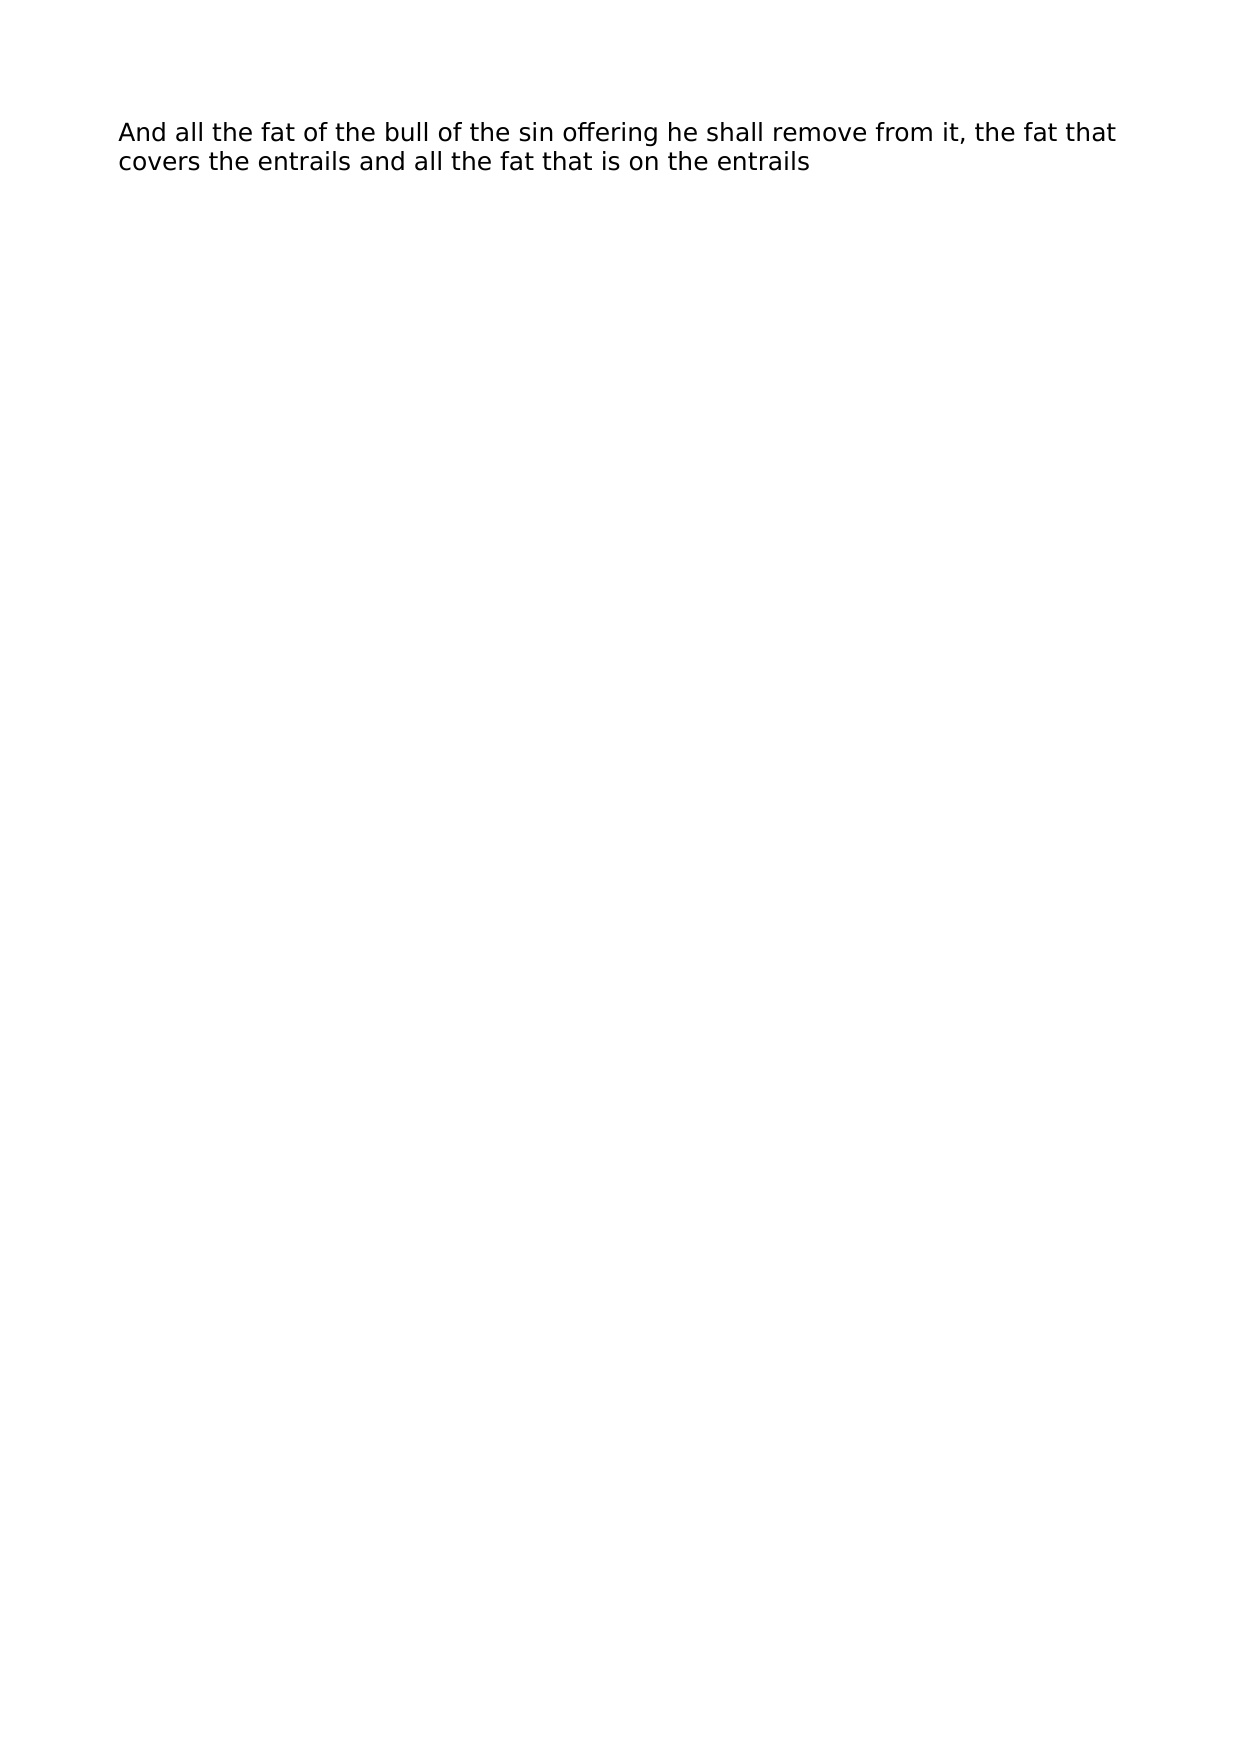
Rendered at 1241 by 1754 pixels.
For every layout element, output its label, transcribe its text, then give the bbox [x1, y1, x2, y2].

text And all the fat of the bull of the sin offering he shall remove from it, the fat that covers the entrails and all the fat that is on the entrails [118, 118, 1122, 176]
